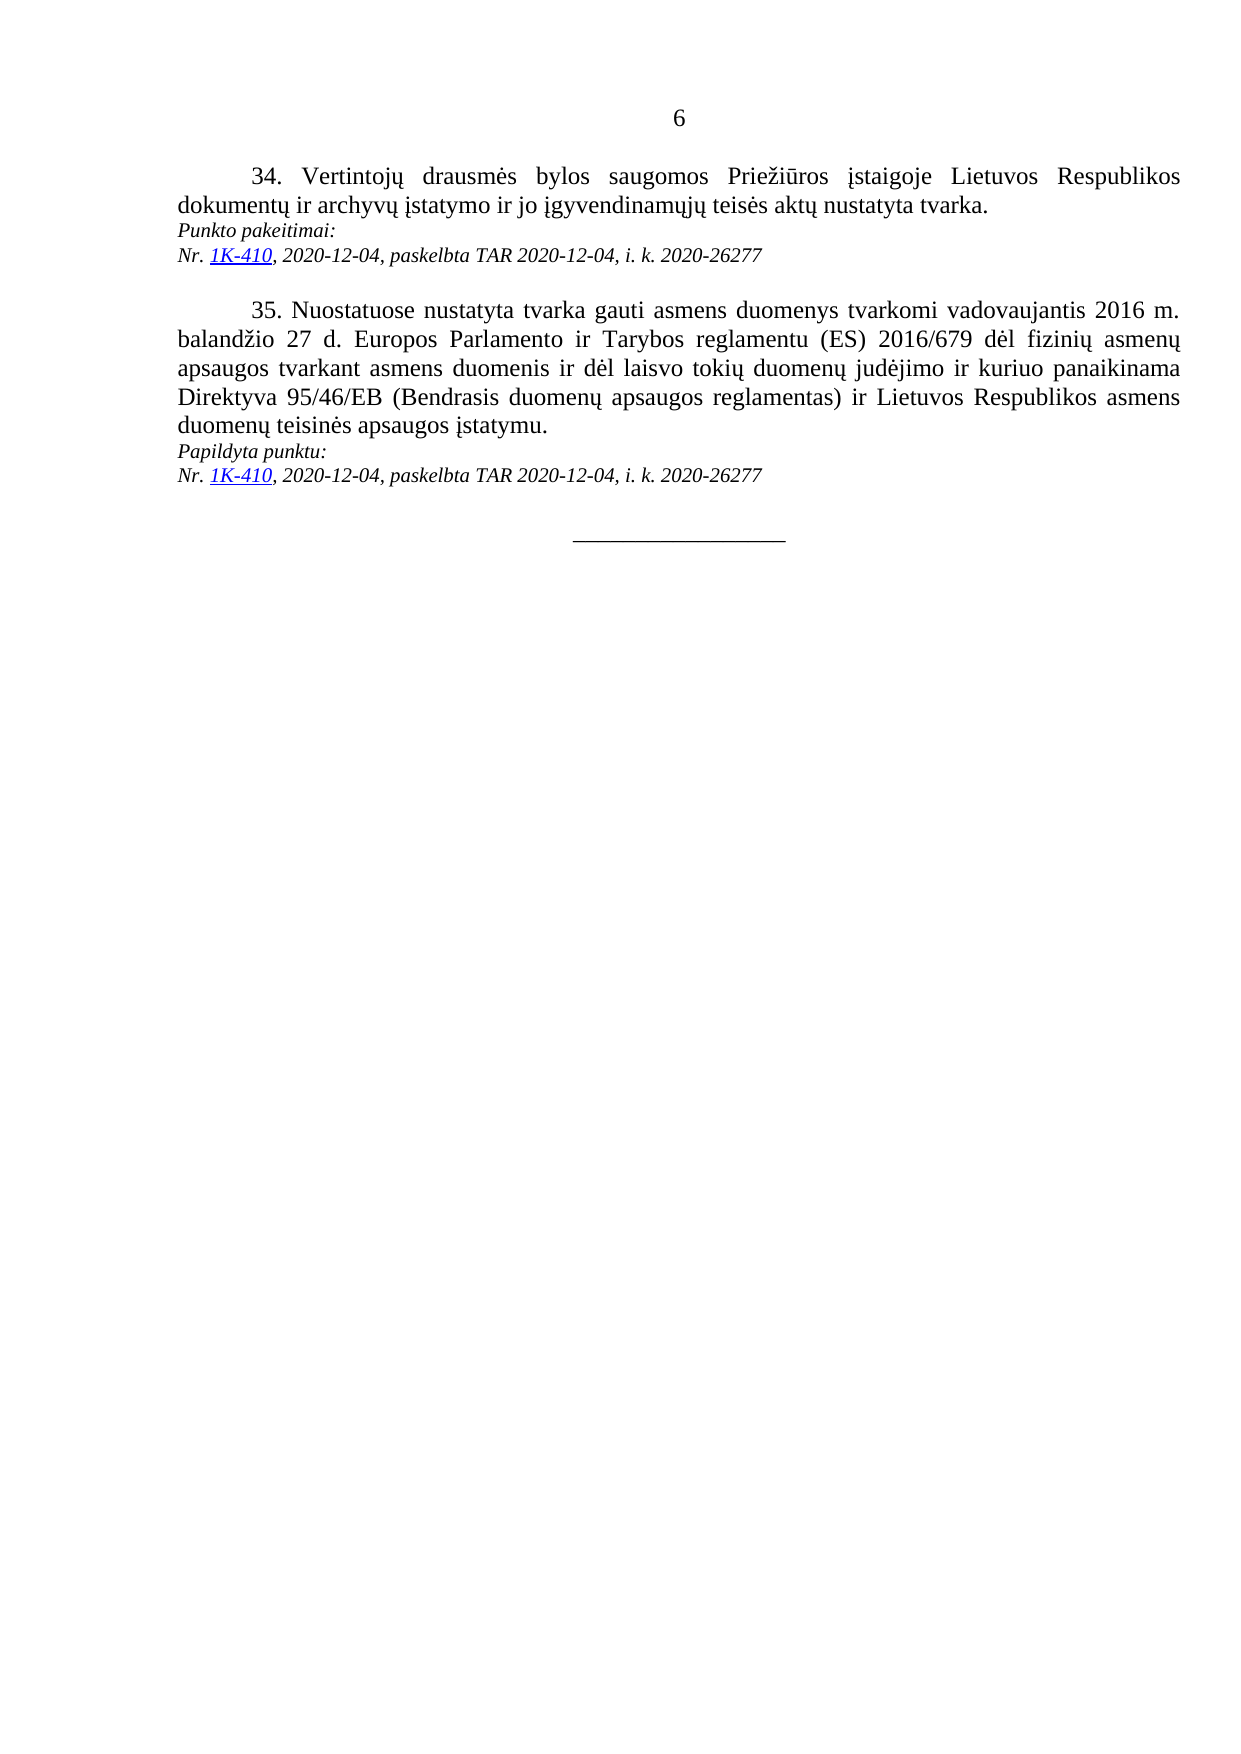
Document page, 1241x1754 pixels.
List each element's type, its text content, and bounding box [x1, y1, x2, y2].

text 34. Vertintojų drausmės bylos saugomos Priežiūros įstaigoje Lietuvos Respublikos dokumentų ir archyvų įstatymo ir jo įgyvendinamųjų teisės aktų nustatyta tvarka. [177, 161, 1181, 218]
text Nr. 1K-410, 2020-12-04, paskelbta TAR 2020-12-04, i. k. 2020-26277 [177, 242, 1181, 267]
text _________________ [177, 516, 1181, 545]
text Punkto pakeitimai: [177, 218, 1181, 242]
text Papildyta punktu: [177, 439, 1181, 463]
text 35. Nuostatuose nustatyta tvarka gauti asmens duomenys tvarkomi vadovaujantis 2016 m. balandžio 27 d. Europos Parlamento ir Tarybos reglamentu (ES) 2016/679 dėl fizinių asmenų apsaugos tvarkant asmens duomenis ir dėl laisvo tokių duomenų judėjimo ir kuriuo panaikinama Direktyva 95/46/EB (Bendrasis duomenų apsaugos reglamentas) ir Lietuvos Respublikos asmens duomenų teisinės apsaugos įstatymu. [177, 295, 1181, 439]
text Nr. 1K-410, 2020-12-04, paskelbta TAR 2020-12-04, i. k. 2020-26277 [177, 463, 1181, 487]
